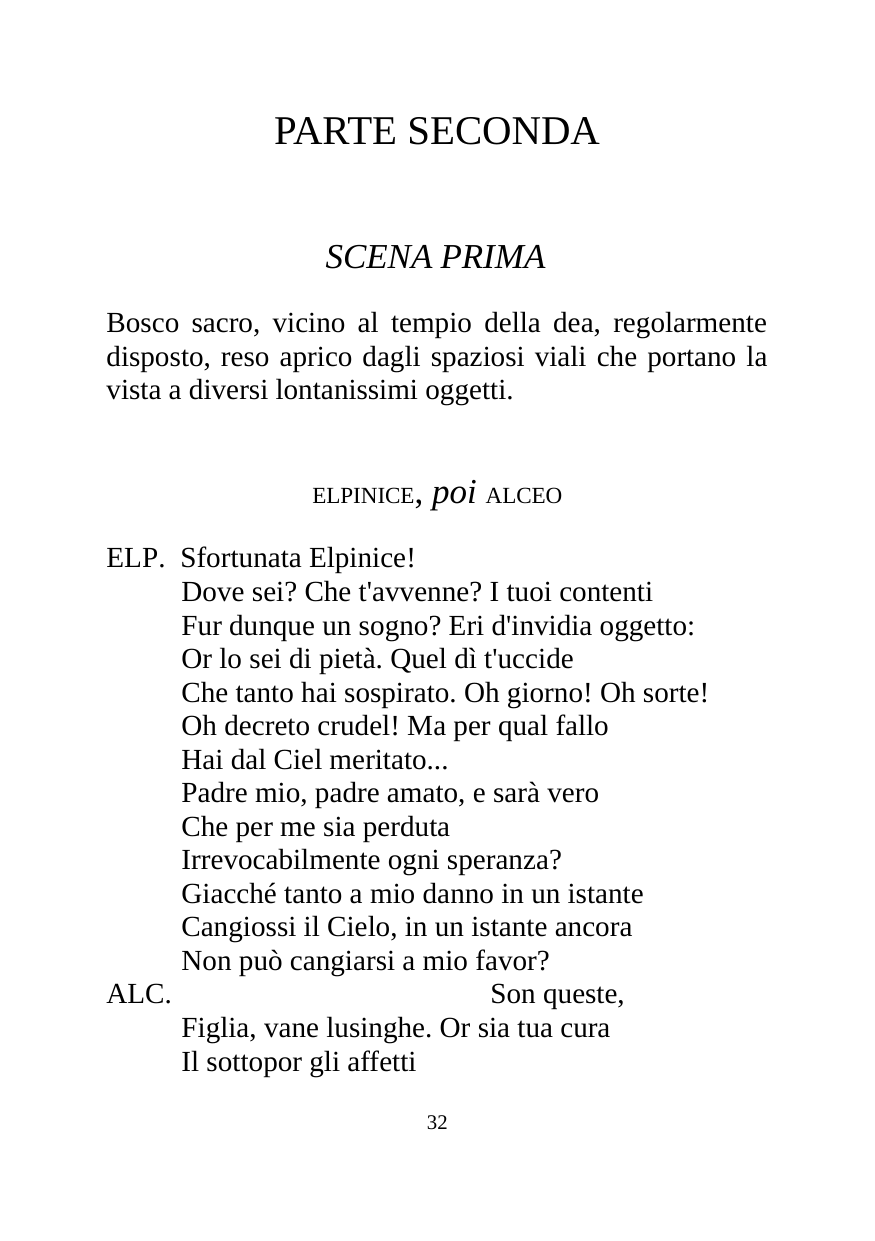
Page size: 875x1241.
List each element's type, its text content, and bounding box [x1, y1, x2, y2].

text Cangiossi il Cielo, in un istante ancora [106, 909, 768, 943]
text Non può cangiarsi a mio favor? [106, 943, 768, 977]
text ELP. Sfortunata Elpinice! [106, 541, 768, 574]
text Bosco sacro, vicino al tempio della dea, regolarmente disposto, reso aprico dagli spaziosi viali che portano la vista a diversi lontanissimi oggetti. [106, 305, 768, 406]
text Padre mio, padre amato, e sarà vero [106, 775, 768, 809]
subtitle PARTE SECONDA [106, 106, 768, 153]
text Hai dal Ciel meritato... [106, 742, 768, 775]
text Or lo sei di pietà. Quel dì t'uccide [106, 641, 768, 675]
text Oh decreto crudel! Ma per qual fallo [106, 708, 768, 742]
text Il sottopor gli affetti [106, 1044, 768, 1077]
subtitle SCENA PRIMA [106, 236, 768, 276]
text ALC. Son queste, [106, 977, 768, 1010]
text Fur dunque un sogno? Eri d'invidia oggetto: [106, 608, 768, 641]
text Dove sei? Che t'avvenne? I tuoi contenti [106, 574, 768, 608]
text Che tanto hai sospirato. Oh giorno! Oh sorte! [106, 675, 768, 708]
text Che per me sia perduta [106, 809, 768, 842]
text Giacché tanto a mio danno in un istante [106, 876, 768, 909]
subtitle elpinice, poi alceo [106, 471, 768, 511]
text Figlia, vane lusinghe. Or sia tua cura [106, 1010, 768, 1044]
text Irrevocabilmente ogni speranza? [106, 842, 768, 876]
